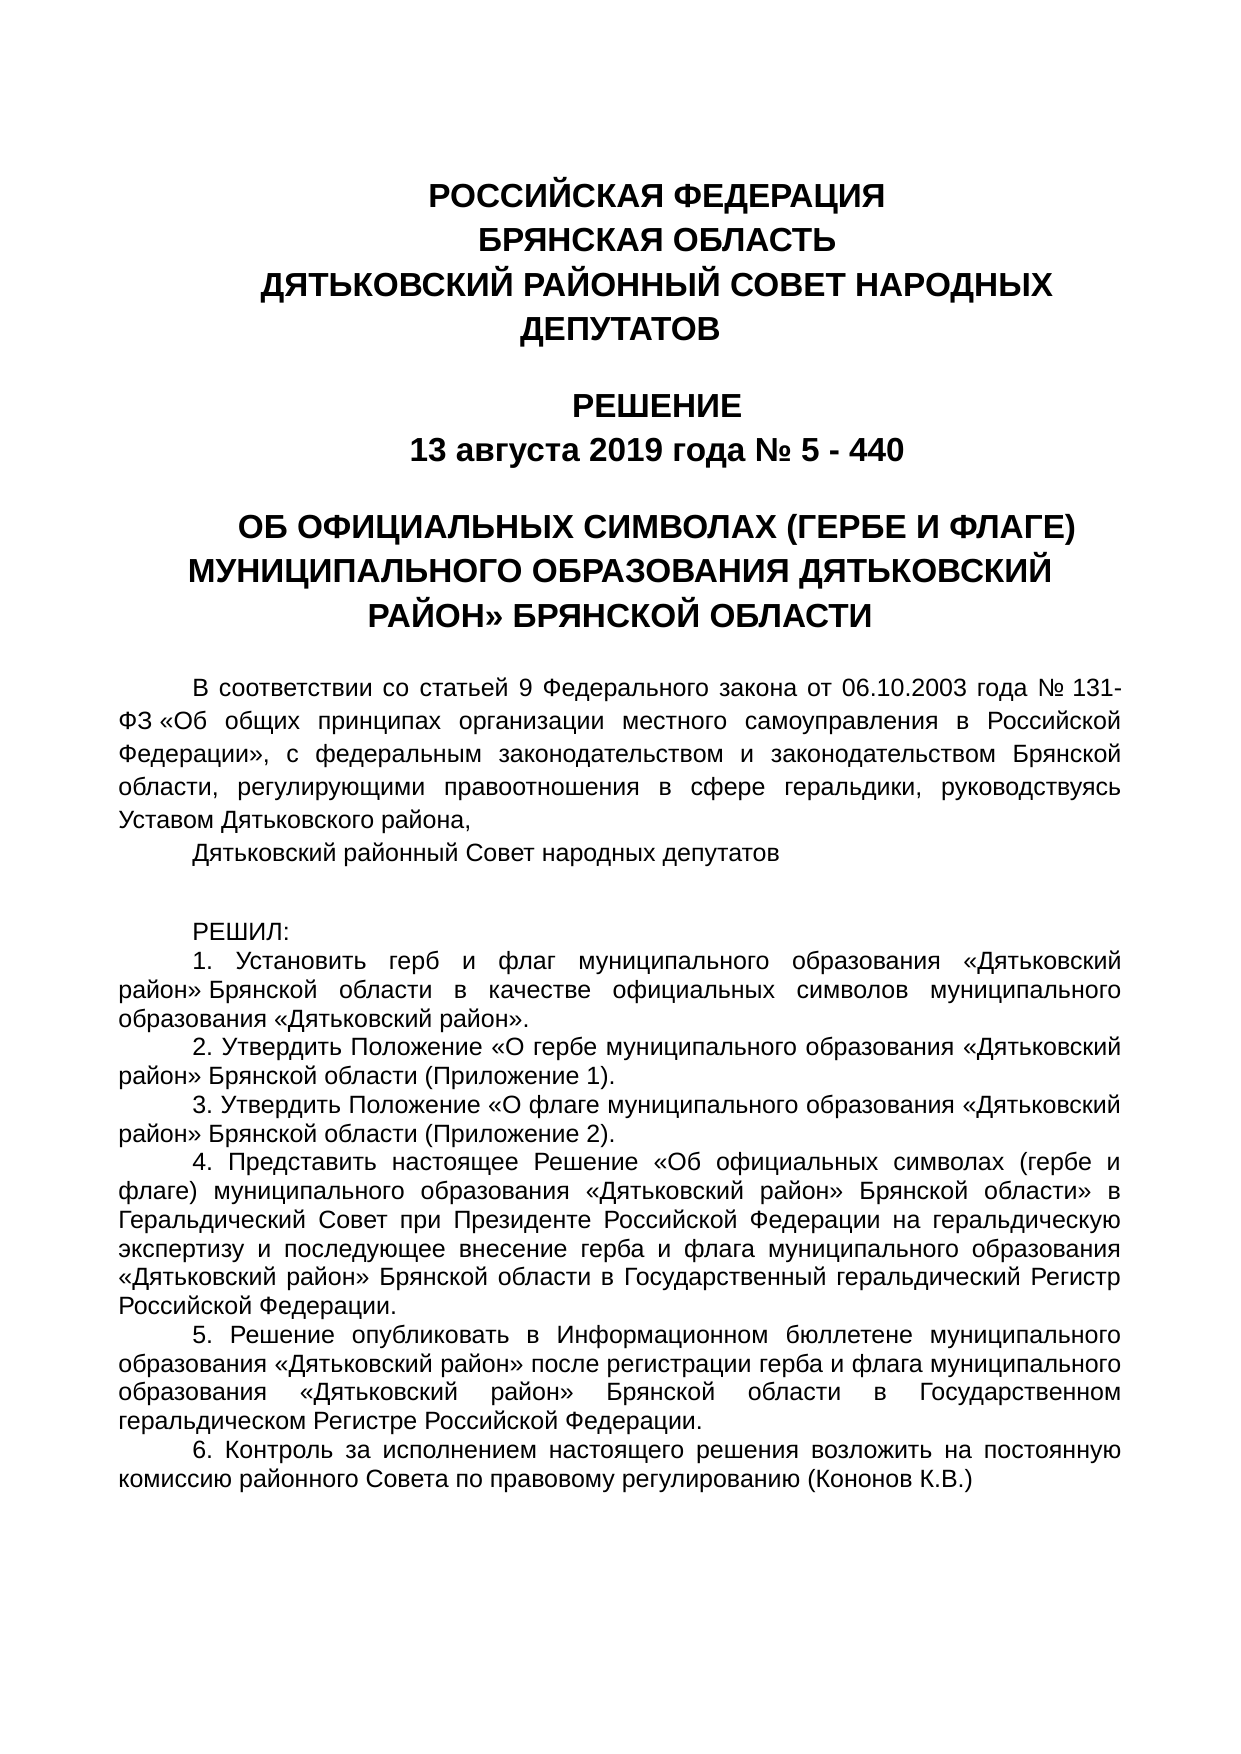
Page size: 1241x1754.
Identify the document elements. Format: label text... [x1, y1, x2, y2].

text 1. Установить герб и флаг муниципального образования «Дятьковский район» Брянской области в качестве официальных символов муниципального образования «Дятьковский район». [118, 946, 1122, 1032]
text ОБ ОФИЦИАЛЬНЫХ СИМВОЛАХ (ГЕРБЕ И ФЛАГЕ) МУНИЦИПАЛЬНОГО ОБРАЗОВАНИЯ ДЯТЬКОВСКИЙ РАЙОН» БРЯНСКОЙ ОБЛАСТИ [118, 507, 1122, 634]
text 2. Утвердить Положение «О гербе муниципального образования «Дятьковский район» Брянской области (Приложение 1). [118, 1032, 1122, 1090]
text В соответствии со статьей 9 Федерального закона от 06.10.2003 года № 131-ФЗ «Об общих принципах организации местного самоуправления в Российской Федерации», с федеральным законодательством и законодательством Брянской области, регулирующими правоотношения в сфере геральдики, руководствуясь Уставом Дятьковского района, [118, 673, 1122, 834]
text 6. Контроль за исполнением настоящего решения возложить на постоянную комиссию районного Совета по правовому регулированию (Кононов К.В.) [118, 1435, 1122, 1492]
text Дятьковский районный Совет народных депутатов [118, 838, 1122, 867]
text ﻿ [118, 118, 1122, 147]
text РЕШЕНИЕ [118, 386, 1122, 424]
text 5. Решение опубликовать в Информационном бюллетене муниципального образования «Дятьковский район» после регистрации герба и флага муниципального образования «Дятьковский район» Брянской области в Государственном геральдическом Регистре Российской Федерации. [118, 1320, 1122, 1435]
text 4. Представить настоящее Решение «Об официальных символах (гербе и флаге) муниципального образования «Дятьковский район» Брянской области» в Геральдический Совет при Президенте Российской Федерации на геральдическую экспертизу и последующее внесение герба и флага муниципального образования «Дятьковский район» Брянской области в Государственный геральдический Регистр Российской Федерации. [118, 1147, 1122, 1320]
text ДЯТЬКОВСКИЙ РАЙОННЫЙ СОВЕТ НАРОДНЫХ ДЕПУТАТОВ [118, 265, 1122, 347]
text РОССИЙСКАЯ ФЕДЕРАЦИЯ [118, 176, 1122, 215]
text БРЯНСКАЯ ОБЛАСТЬ [118, 221, 1122, 259]
text 13 августа 2019 года № 5 - 440 [118, 430, 1122, 469]
text РЕШИЛ: [118, 908, 1122, 946]
text 3. Утвердить Положение «О флаге муниципального образования «Дятьковский район» Брянской области (Приложение 2). [118, 1090, 1122, 1147]
